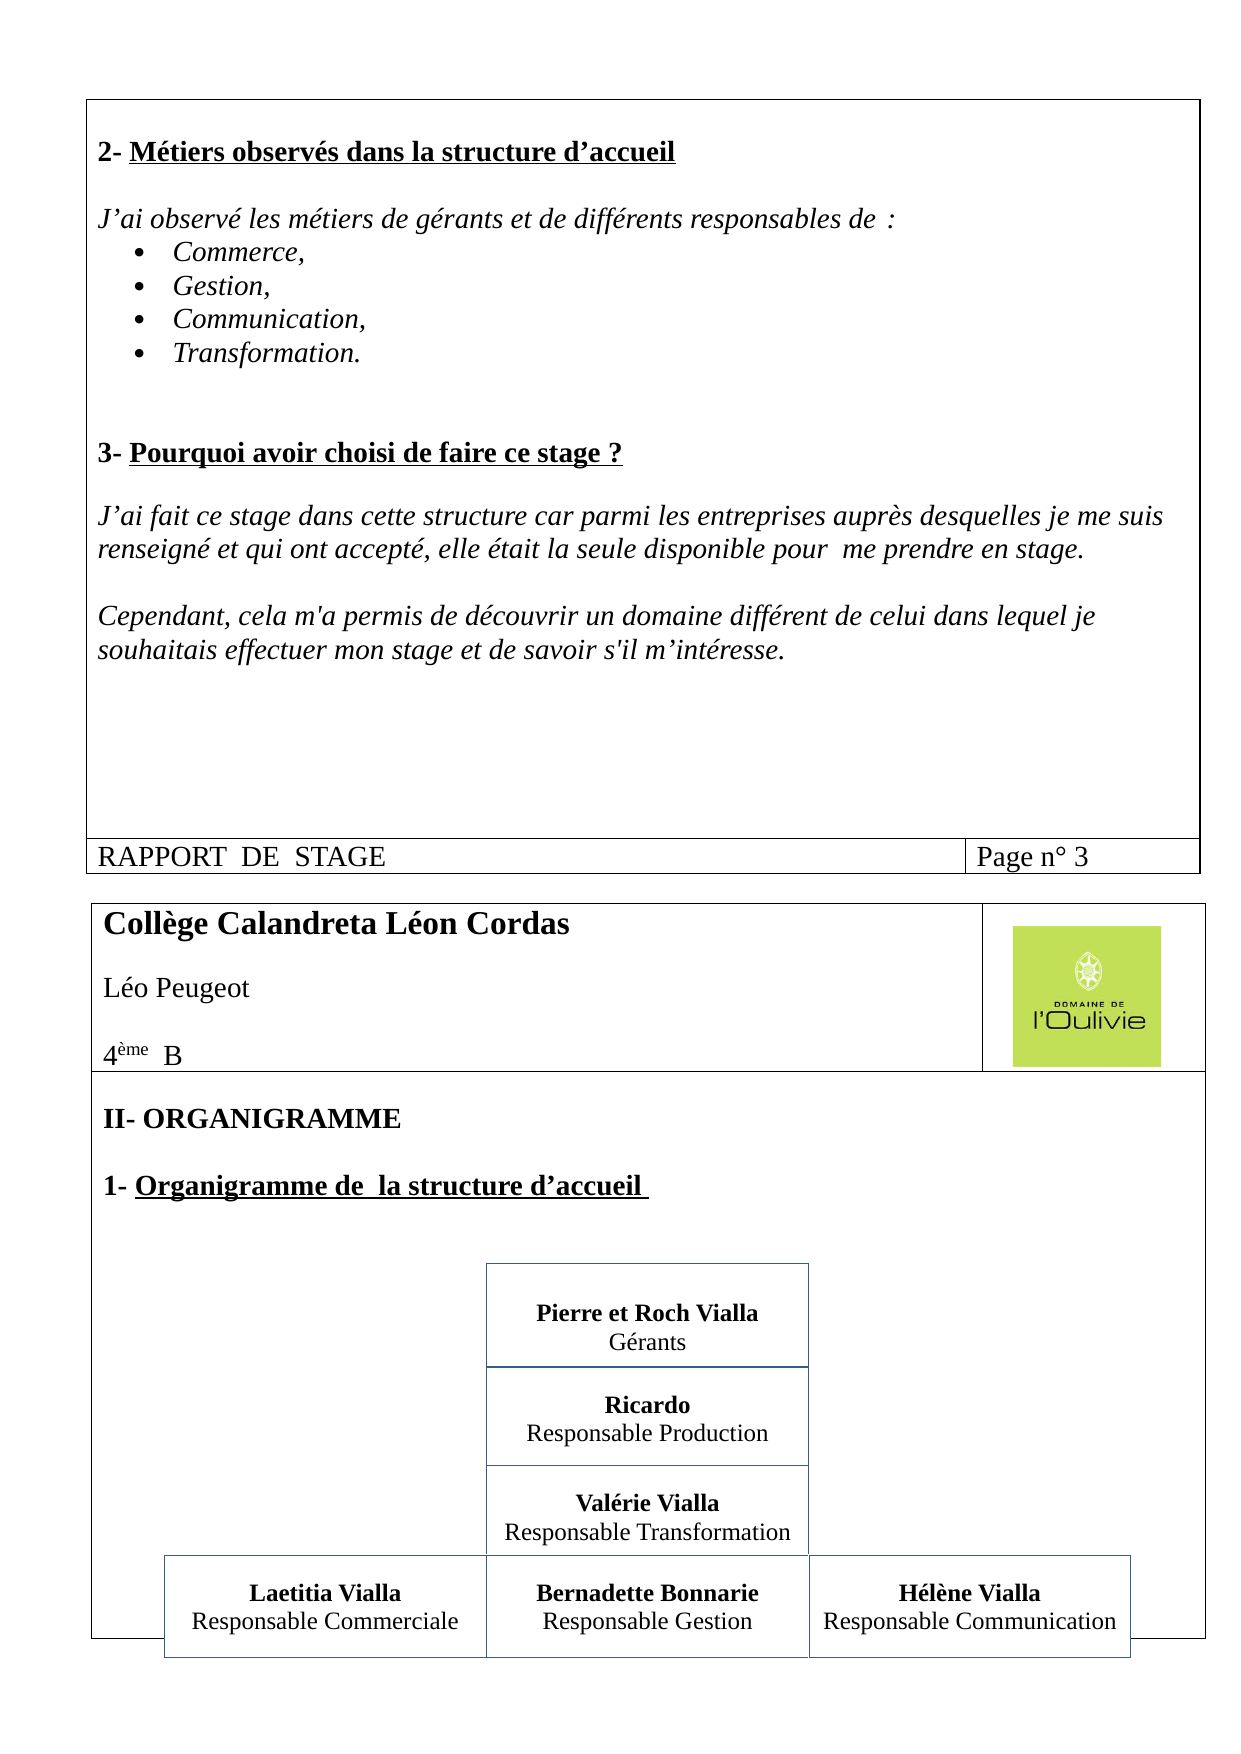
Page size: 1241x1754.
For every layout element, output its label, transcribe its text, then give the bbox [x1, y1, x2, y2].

table_cell II- ORGANIGRAMME 1- Organigramme de la structure d’accueil 2- Présentation du maître de stage Pendant mon stage, mon maître de stage a été Pierre Vialla. C'est un homme passionné par son métier et qui y consacre beaucoup de temps et d'efforts : il vit sur son lieu de travail. Il est assez polyvalent dans l'entreprise, tantôt il sert les clients au magasin, tantôt au moulin il aide à réparer une pièce défectueuse. Connaissant bien ses employés, il fait de son entreprise un lieu convivial où se mélangent discussions, humour et amitié. J'ai beaucoup apprécié son accueil et celui des autres membres et je le remercie de son aide durant le stage. [810, 1556, 1130, 1657]
table_cell II- ORGANIGRAMME 1- Organigramme de la structure d’accueil 2- Présentation du maître de stage Pendant mon stage, mon maître de stage a été Pierre Vialla. C'est un homme passionné par son métier et qui y consacre beaucoup de temps et d'efforts : il vit sur son lieu de travail. Il est assez polyvalent dans l'entreprise, tantôt il sert les clients au magasin, tantôt au moulin il aide à réparer une pièce défectueuse. Connaissant bien ses employés, il fait de son entreprise un lieu convivial où se mélangent discussions, humour et amitié. J'ai beaucoup apprécié son accueil et celui des autres membres et je le remercie de son aide durant le stage. [487, 1264, 808, 1366]
table_header Collège Calandreta Léon Cordas Léo Peugeot 4ème B [92, 904, 982, 1071]
table_cell RAPPORT DE STAGE [87, 839, 965, 873]
table_cell II- ORGANIGRAMME 1- Organigramme de la structure d’accueil 2- Présentation du maître de stage Pendant mon stage, mon maître de stage a été Pierre Vialla. C'est un homme passionné par son métier et qui y consacre beaucoup de temps et d'efforts : il vit sur son lieu de travail. Il est assez polyvalent dans l'entreprise, tantôt il sert les clients au magasin, tantôt au moulin il aide à réparer une pièce défectueuse. Connaissant bien ses employés, il fait de son entreprise un lieu convivial où se mélangent discussions, humour et amitié. J'ai beaucoup apprécié son accueil et celui des autres membres et je le remercie de son aide durant le stage. [487, 1368, 808, 1465]
table_cell 2- Métiers observés dans la structure d’accueil J’ai observé les métiers de gérants et de différents responsables de : Commerce, Gestion, Communication, Transformation. 3- Pourquoi avoir choisi de faire ce stage ? J’ai fait ce stage dans cette structure car parmi les entreprises auprès desquelles je me suis renseigné et qui ont accepté, elle était la seule disponible pour me prendre en stage. Cependant, cela m'a permis de découvrir un domaine différent de celui dans lequel je souhaitais effectuer mon stage et de savoir s'il m’intéresse. [87, 100, 1199, 838]
table_cell II- ORGANIGRAMME 1- Organigramme de la structure d’accueil 2- Présentation du maître de stage Pendant mon stage, mon maître de stage a été Pierre Vialla. C'est un homme passionné par son métier et qui y consacre beaucoup de temps et d'efforts : il vit sur son lieu de travail. Il est assez polyvalent dans l'entreprise, tantôt il sert les clients au magasin, tantôt au moulin il aide à réparer une pièce défectueuse. Connaissant bien ses employés, il fait de son entreprise un lieu convivial où se mélangent discussions, humour et amitié. J'ai beaucoup apprécié son accueil et celui des autres membres et je le remercie de son aide durant le stage. [165, 1556, 486, 1657]
table_cell II- ORGANIGRAMME 1- Organigramme de la structure d’accueil 2- Présentation du maître de stage Pendant mon stage, mon maître de stage a été Pierre Vialla. C'est un homme passionné par son métier et qui y consacre beaucoup de temps et d'efforts : il vit sur son lieu de travail. Il est assez polyvalent dans l'entreprise, tantôt il sert les clients au magasin, tantôt au moulin il aide à réparer une pièce défectueuse. Connaissant bien ses employés, il fait de son entreprise un lieu convivial où se mélangent discussions, humour et amitié. J'ai beaucoup apprécié son accueil et celui des autres membres et je le remercie de son aide durant le stage. [92, 1072, 1205, 1638]
table_cell II- ORGANIGRAMME 1- Organigramme de la structure d’accueil 2- Présentation du maître de stage Pendant mon stage, mon maître de stage a été Pierre Vialla. C'est un homme passionné par son métier et qui y consacre beaucoup de temps et d'efforts : il vit sur son lieu de travail. Il est assez polyvalent dans l'entreprise, tantôt il sert les clients au magasin, tantôt au moulin il aide à réparer une pièce défectueuse. Connaissant bien ses employés, il fait de son entreprise un lieu convivial où se mélangent discussions, humour et amitié. J'ai beaucoup apprécié son accueil et celui des autres membres et je le remercie de son aide durant le stage. [487, 1466, 808, 1555]
table_cell II- ORGANIGRAMME 1- Organigramme de la structure d’accueil 2- Présentation du maître de stage Pendant mon stage, mon maître de stage a été Pierre Vialla. C'est un homme passionné par son métier et qui y consacre beaucoup de temps et d'efforts : il vit sur son lieu de travail. Il est assez polyvalent dans l'entreprise, tantôt il sert les clients au magasin, tantôt au moulin il aide à réparer une pièce défectueuse. Connaissant bien ses employés, il fait de son entreprise un lieu convivial où se mélangent discussions, humour et amitié. J'ai beaucoup apprécié son accueil et celui des autres membres et je le remercie de son aide durant le stage. [487, 1556, 808, 1657]
table_cell Page n° 3 [966, 839, 1199, 873]
table_header [983, 904, 1205, 1071]
